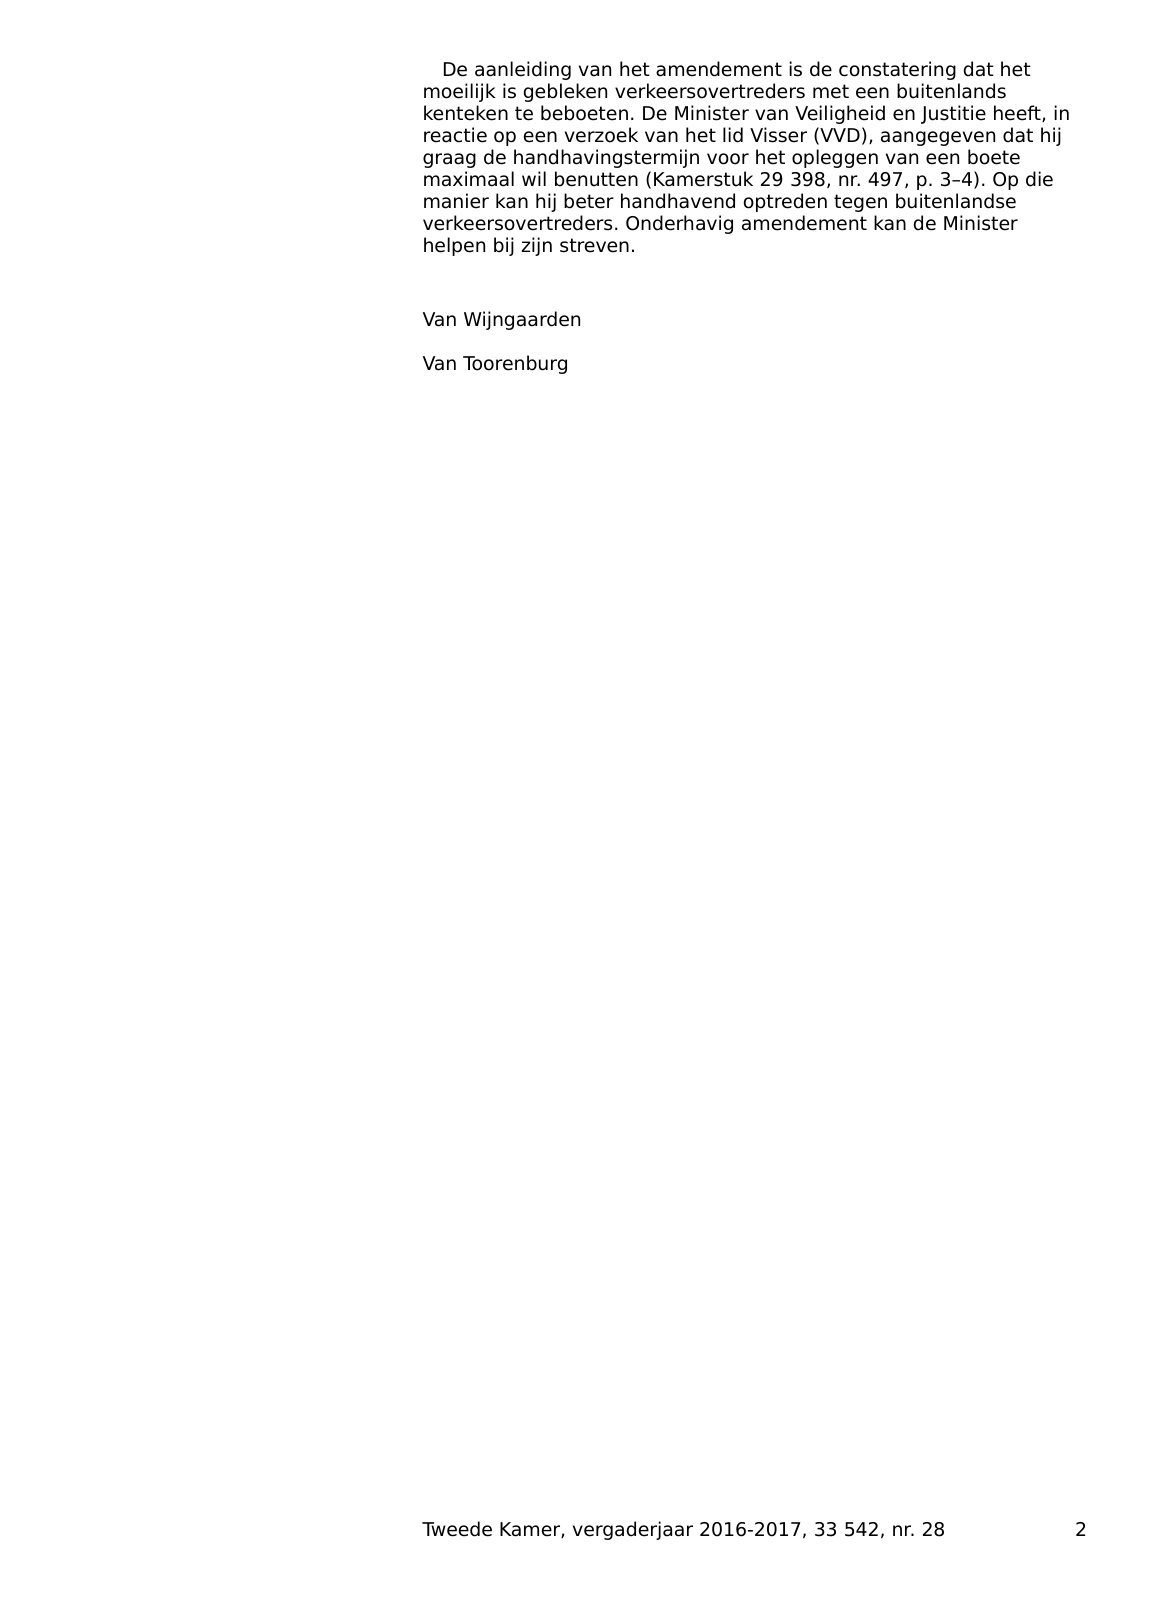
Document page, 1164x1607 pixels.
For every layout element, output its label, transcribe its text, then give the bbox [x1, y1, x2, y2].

text Van Wijngaarden Van Toorenburg [422, 287, 1087, 375]
text De aanleiding van het amendement is de constatering dat het moeilijk is gebleken verkeersovertreders met een buitenlands kenteken te beboeten. De Minister van Veiligheid en Justitie heeft, in reactie op een verzoek van het lid Visser (VVD), aangegeven dat hij graag de handhavingstermijn voor het opleggen van een boete maximaal wil benutten (Kamerstuk 29 398, nr. 497, p. 3–4). Op die manier kan hij beter handhavend optreden tegen buitenlandse verkeersovertreders. Onderhavig amendement kan de Minister helpen bij zijn streven. [422, 59, 1087, 257]
